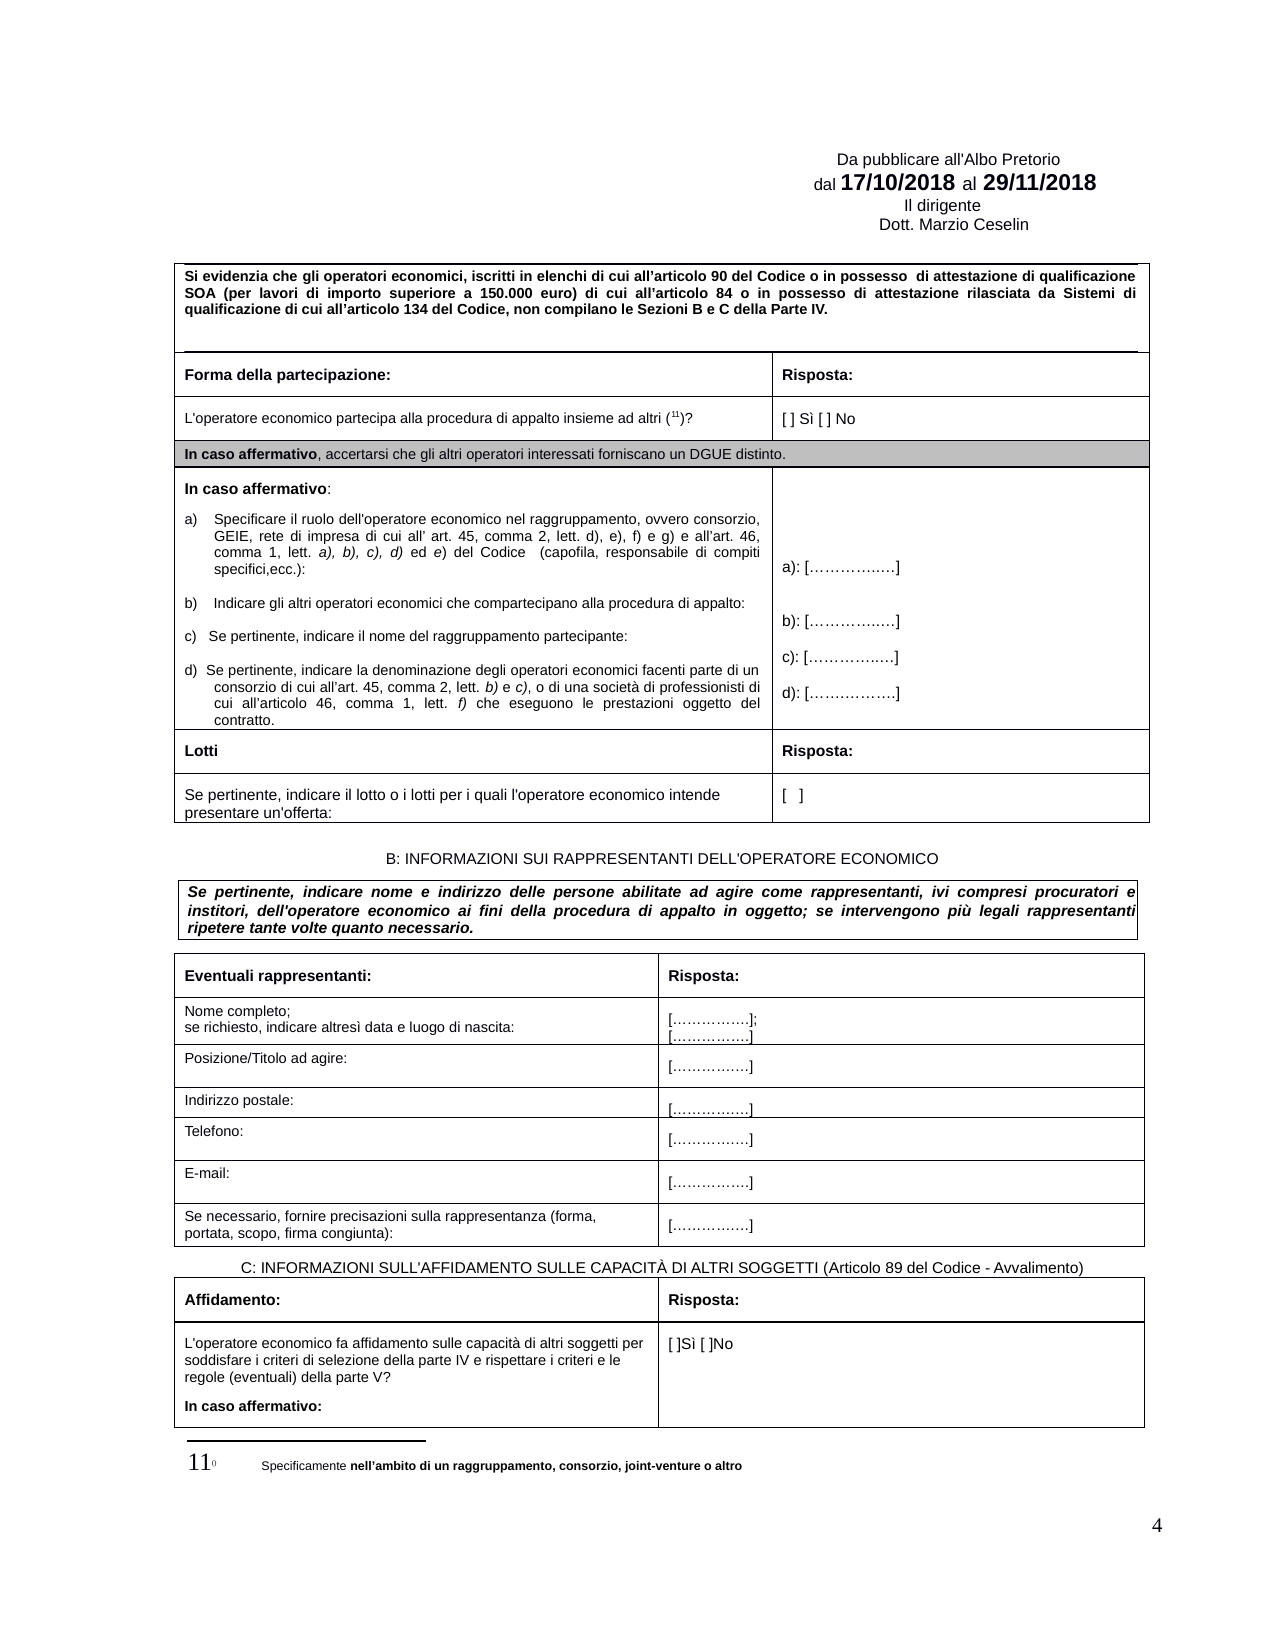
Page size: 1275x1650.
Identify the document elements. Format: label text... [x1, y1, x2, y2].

table_cell [………….…] [659, 1045, 1144, 1087]
table_cell [ ] Sì [ ] No [773, 397, 1149, 440]
table_cell In caso affermativo: Specificare il ruolo dell'operatore economico nel raggruppamento, ovvero consorzio, GEIE, rete di impresa di cui all’ art. 45, comma 2, lett. d), e), f) e g) e all’art. 46, comma 1, lett. a), b), c), d) ed e) del Codice (capofila, responsabile di compiti specifici,ecc.): b) Indicare gli altri operatori economici che compartecipano alla procedura di appalto: c) Se pertinente, indicare il nome del raggruppamento partecipante: d) Se pertinente, indicare la denominazione degli operatori economici facenti parte di un consorzio di cui all’art. 45, comma 2, lett. b) e c), o di una società di professionisti di cui all’articolo 46, comma 1, lett. f) che eseguono le prestazioni oggetto del contratto. [175, 468, 772, 728]
title C: Informazioni sull'affidamento SULLE Capacità di altri soggetti (Articolo 89 del Codice - Avvalimento) [187, 1259, 1137, 1277]
table_cell E-mail: [175, 1161, 658, 1203]
table_cell Se necessario, fornire precisazioni sulla rappresentanza (forma, portata, scopo, firma congiunta): [175, 1204, 658, 1246]
table_cell Telefono: [175, 1118, 658, 1160]
table_cell In caso affermativo, accertarsi che gli altri operatori interessati forniscano un DGUE distinto. [175, 441, 1149, 466]
table_header Risposta: [659, 1278, 1144, 1321]
table_cell [ ]Sì [ ]No [659, 1323, 1144, 1427]
table_cell Nome completo; se richiesto, indicare altresì data e luogo di nascita: [175, 998, 658, 1044]
table_cell [ ] [773, 774, 1149, 822]
table_cell Posizione/Titolo ad agire: [175, 1045, 658, 1087]
table_cell Indirizzo postale: [175, 1088, 658, 1117]
table_header Affidamento: [175, 1278, 658, 1321]
table_cell L'operatore economico fa affidamento sulle capacità di altri soggetti per soddisfare i criteri di selezione della parte IV e rispettare i criteri e le regole (eventuali) della parte V? In caso affermativo: [175, 1323, 658, 1427]
table_cell [………….…] [659, 1088, 1144, 1117]
table_cell […………….] [659, 1161, 1144, 1203]
table_header Risposta: [659, 954, 1144, 997]
table_cell Forma della partecipazione: [175, 353, 772, 396]
table_cell Si evidenzia che gli operatori economici, iscritti in elenchi di cui all’articolo 90 del Codice o in possesso di attestazione di qualificazione SOA (per lavori di importo superiore a 150.000 euro) di cui all’articolo 84 o in possesso di attestazione rilasciata da Sistemi di qualificazione di cui all’articolo 134 del Codice, non compilano le Sezioni B e C della Parte IV. [175, 264, 1149, 352]
table_cell Se pertinente, indicare il lotto o i lotti per i quali l'operatore economico intende presentare un'offerta: [175, 774, 772, 822]
table_cell L'operatore economico partecipa alla procedura di appalto insieme ad altri ()? [175, 397, 772, 440]
table_cell [………….…] [659, 1204, 1144, 1246]
table_cell a): […………..…] b): […………..…] c): […………..…] d): […….……….] [773, 468, 1149, 728]
text Se pertinente, indicare nome e indirizzo delle persone abilitate ad agire come rappresentanti, ivi compresi procuratori e institori, dell'operatore economico ai fini della procedura di appalto in oggetto; se intervengono più legali rappresentanti ripetere tante volte quanto necessario. [179, 881, 1137, 939]
table_cell […………….]; […………….] [659, 998, 1144, 1044]
table_cell Risposta: [773, 353, 1149, 396]
title B: Informazioni sui rappresentanti dell'operatore economico [187, 849, 1137, 868]
table_header Eventuali rappresentanti: [175, 954, 658, 997]
table_cell Lotti [175, 730, 772, 773]
table_cell [………….…] [659, 1118, 1144, 1160]
table_cell Risposta: [773, 730, 1149, 773]
